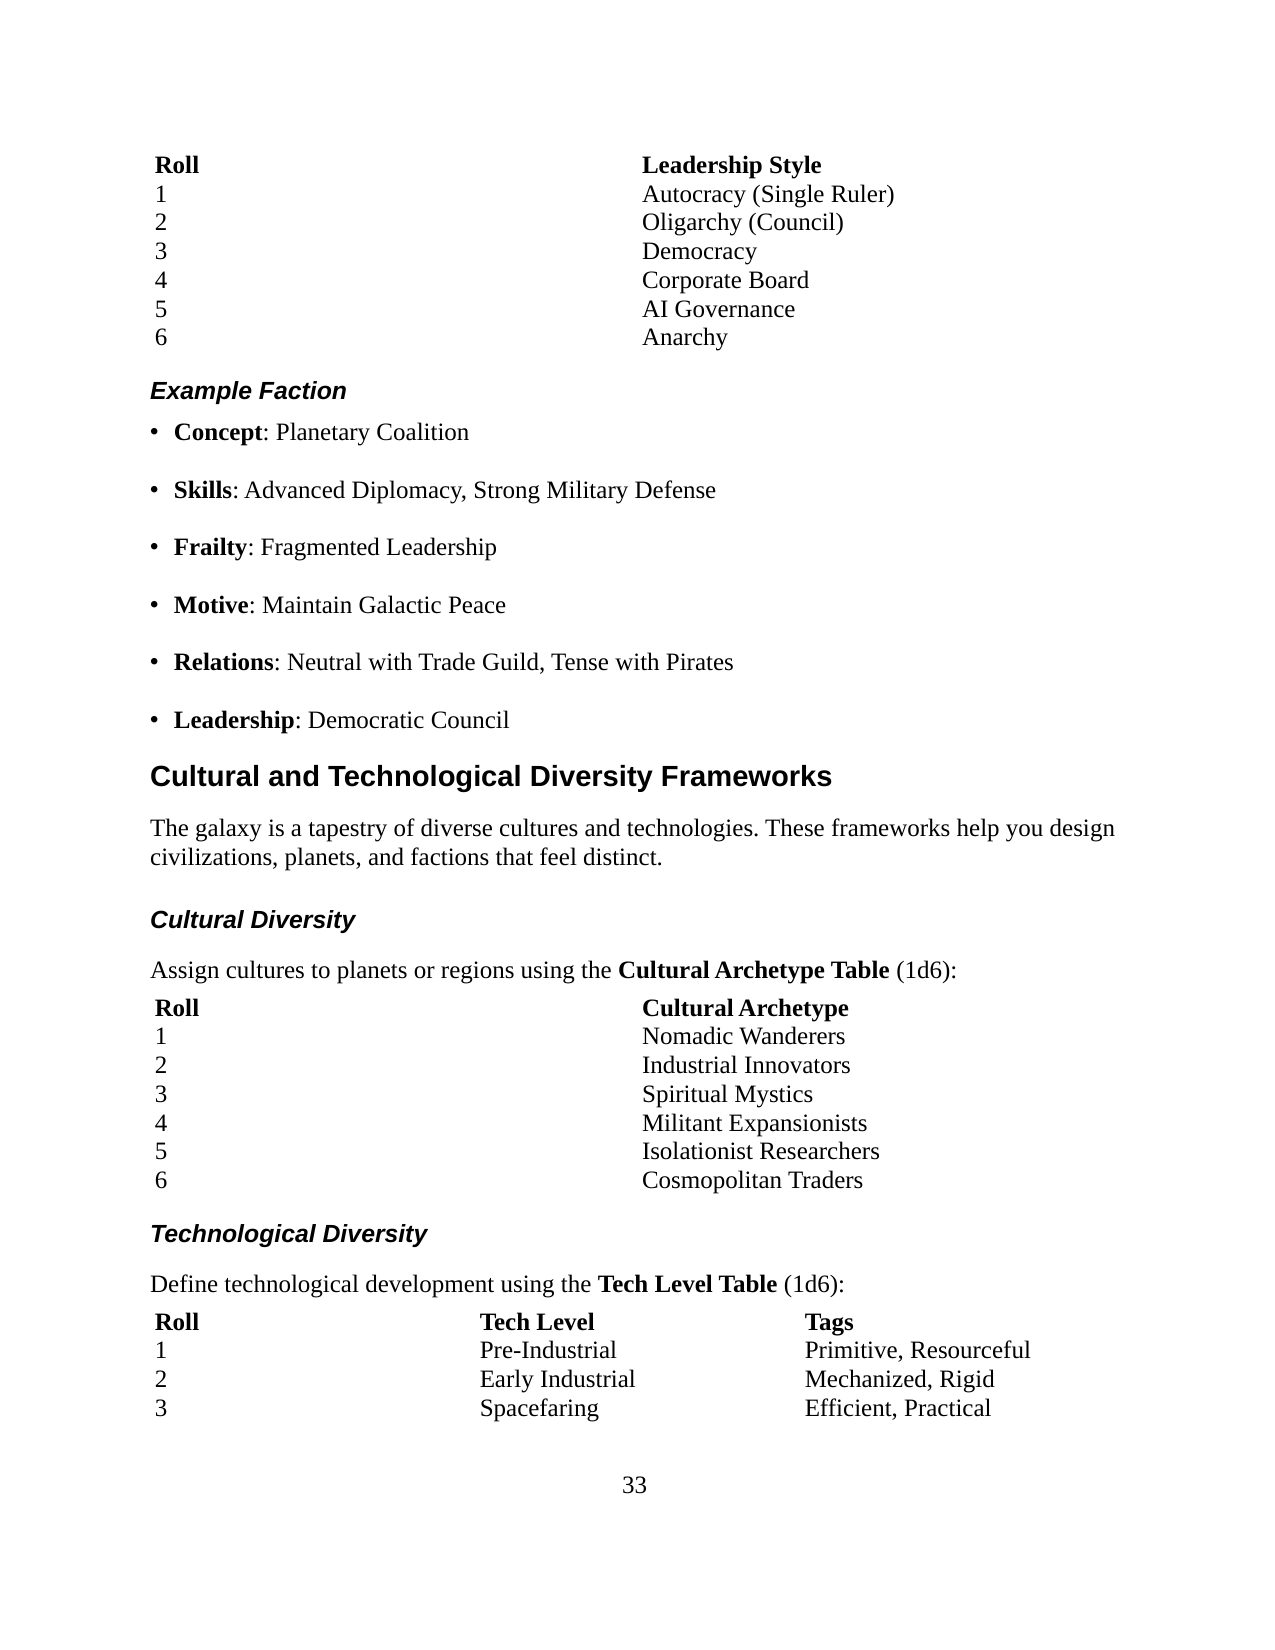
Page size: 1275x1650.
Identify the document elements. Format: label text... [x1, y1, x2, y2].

list Concept: Planetary Coalition [150, 417, 1125, 475]
table_cell Anarchy [638, 323, 1125, 351]
text Define technological development using the Tech Level Table (1d6): [150, 1269, 1125, 1298]
table_cell Spacefaring [475, 1393, 800, 1422]
table_cell 1 [150, 1021, 637, 1050]
subtitle Technological Diversity [150, 1219, 1125, 1247]
table_header Roll [150, 1307, 475, 1335]
table_cell 1 [150, 1335, 475, 1364]
table_cell 3 [150, 1393, 475, 1422]
table_cell 3 [150, 236, 637, 265]
subtitle Cultural and Technological Diversity Frameworks [150, 758, 1125, 792]
table_cell 4 [150, 265, 637, 294]
table_cell Isolationist Researchers [638, 1136, 1125, 1165]
subtitle Example Faction [150, 376, 1125, 405]
table_cell 2 [150, 1364, 475, 1393]
text Assign cultures to planets or regions using the Cultural Archetype Table (1d6): [150, 955, 1125, 984]
text The galaxy is a tapestry of diverse cultures and technologies. These frameworks help you design civilizations, planets, and factions that feel distinct. [150, 813, 1125, 871]
table_cell 1 [150, 179, 637, 207]
table_cell Spiritual Mystics [638, 1079, 1125, 1108]
table_cell Democracy [638, 236, 1125, 265]
table_cell 3 [150, 1079, 637, 1108]
table_cell 2 [150, 1050, 637, 1079]
table_header Cultural Archetype [638, 993, 1125, 1021]
table_header Tech Level [475, 1307, 800, 1335]
table_cell Militant Expansionists [638, 1108, 1125, 1136]
table_cell Efficient, Practical [800, 1393, 1125, 1422]
table_cell 6 [150, 1165, 637, 1194]
table_cell Pre-Industrial [475, 1335, 800, 1364]
table_cell Autocracy (Single Ruler) [638, 179, 1125, 207]
table_cell 5 [150, 294, 637, 322]
subtitle Cultural Diversity [150, 905, 1125, 933]
table_cell Cosmopolitan Traders [638, 1165, 1125, 1194]
list Skills: Advanced Diplomacy, Strong Military Defense [150, 475, 1125, 532]
list Frailty: Fragmented Leadership [150, 532, 1125, 590]
table_cell 5 [150, 1136, 637, 1165]
table_header Leadership Style [638, 150, 1125, 179]
table_cell Primitive, Resourceful [800, 1335, 1125, 1364]
table_header Roll [150, 993, 637, 1021]
table_header Roll [150, 150, 637, 179]
table_cell AI Governance [638, 294, 1125, 322]
table_cell Corporate Board [638, 265, 1125, 294]
table_cell 2 [150, 208, 637, 236]
table_cell 6 [150, 323, 637, 351]
list Leadership: Democratic Council [150, 705, 1125, 733]
table_cell Oligarchy (Council) [638, 208, 1125, 236]
table_cell Early Industrial [475, 1364, 800, 1393]
table_cell Industrial Innovators [638, 1050, 1125, 1079]
table_cell Nomadic Wanderers [638, 1021, 1125, 1050]
table_cell 4 [150, 1108, 637, 1136]
list Relations: Neutral with Trade Guild, Tense with Pirates [150, 647, 1125, 705]
list Motive: Maintain Galactic Peace [150, 590, 1125, 647]
table_header Tags [800, 1307, 1125, 1335]
table_cell Mechanized, Rigid [800, 1364, 1125, 1393]
